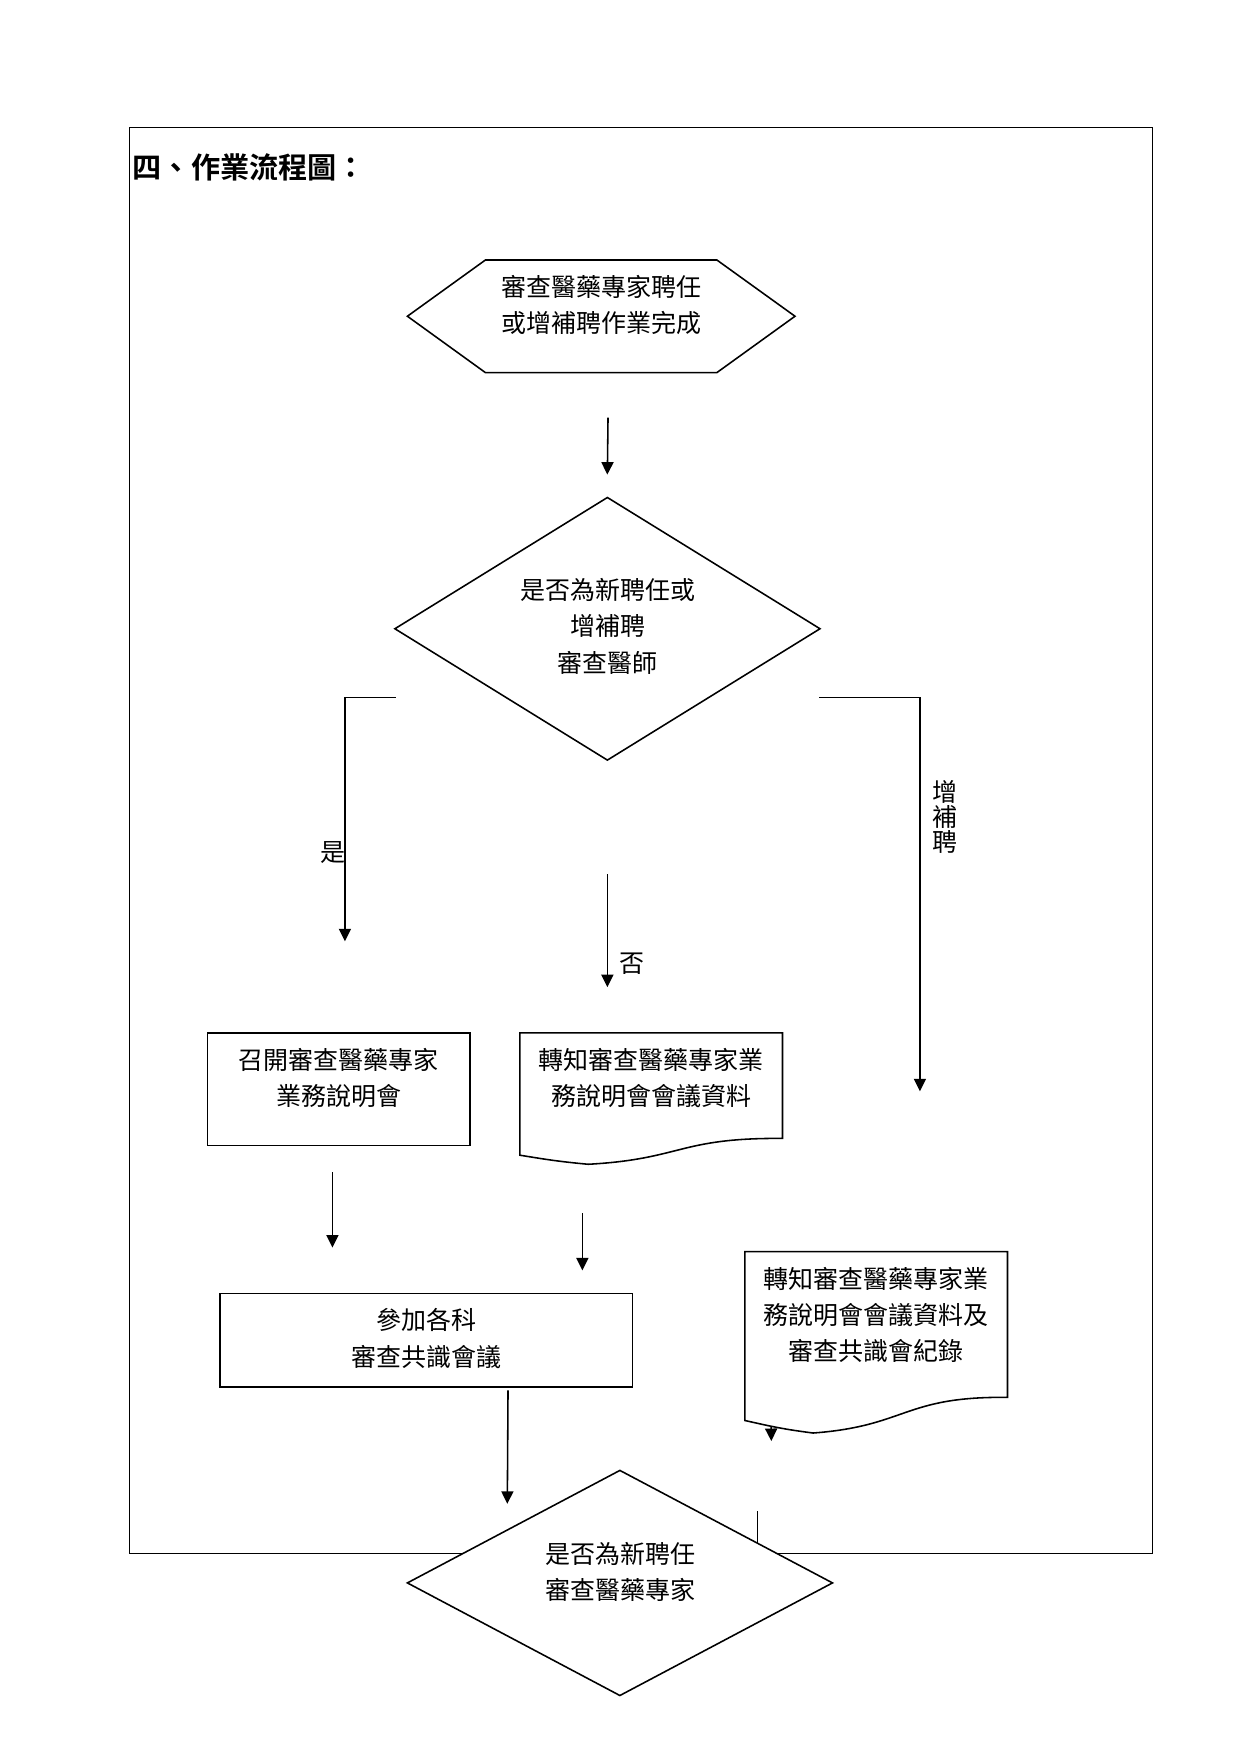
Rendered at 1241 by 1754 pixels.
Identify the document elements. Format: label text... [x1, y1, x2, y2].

table_header 四、作業流程圖： [130, 128, 1152, 1553]
